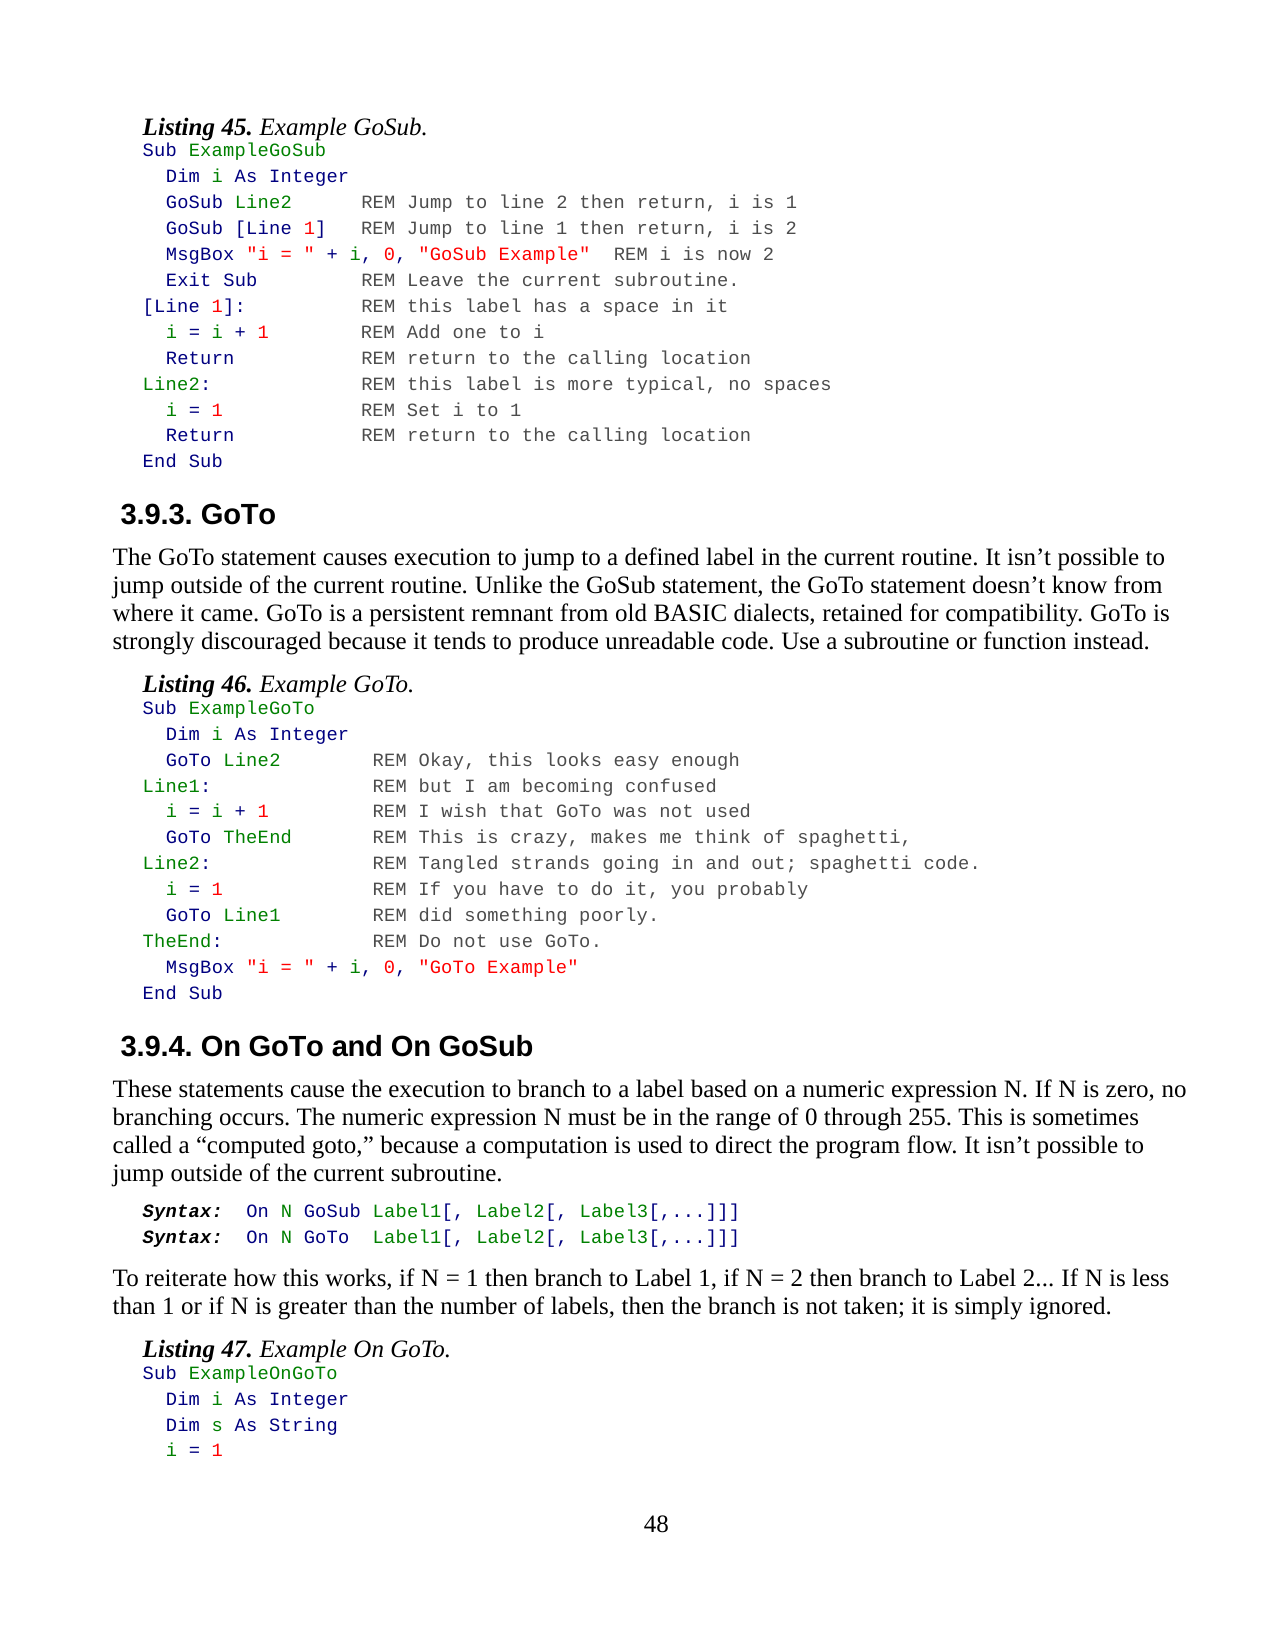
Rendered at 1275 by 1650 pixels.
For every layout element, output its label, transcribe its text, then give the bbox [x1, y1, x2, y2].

text i = 1 [142, 1441, 1200, 1462]
subtitle GoTo [112, 498, 1200, 531]
text Line1: REM but I am becoming confused [142, 776, 1200, 797]
list Listing 45. Example GoSub. [142, 112, 1200, 141]
text GoTo Line1 REM did something poorly. [142, 906, 1200, 927]
text GoTo TheEnd REM This is crazy, makes me think of spaghetti, [142, 828, 1200, 849]
text Sub ExampleOnGoTo [142, 1363, 1200, 1384]
text End Sub [142, 983, 1200, 1005]
text [Line 1]: REM this label has a space in it [142, 296, 1200, 318]
text GoSub [Line 1] REM Jump to line 1 then return, i is 2 [142, 218, 1200, 240]
text Line2: REM this label is more typical, no spaces [142, 374, 1200, 395]
text Line2: REM Tangled strands going in and out; spaghetti code. [142, 854, 1200, 875]
text i = 1 REM Set i to 1 [142, 400, 1200, 421]
text i = i + 1 REM I wish that GoTo was not used [142, 802, 1200, 823]
text GoTo Line2 REM Okay, this looks easy enough [142, 750, 1200, 771]
text Syntax: On N GoTo Label1[, Label2[, Label3[,...]]] [142, 1228, 1200, 1249]
subtitle On GoTo and On GoSub [112, 1030, 1200, 1062]
text These statements cause the execution to branch to a label based on a numeric expression N. If N is zero, no branching occurs. The numeric expression N must be in the range of 0 through 255. This is sometimes called a “computed goto,” because a computation is used to direct the program flow. It isn’t possible to jump outside of the current subroutine. [112, 1075, 1200, 1187]
text Dim i As Integer [142, 166, 1200, 188]
text End Sub [142, 452, 1200, 473]
text To reiterate how this works, if N = 1 then branch to Label 1, if N = 2 then branch to Label 2... If N is less than 1 or if N is greater than the number of labels, then the branch is not taken; it is simply ignored. [112, 1264, 1200, 1320]
text MsgBox "i = " + i, 0, "GoTo Example" [142, 957, 1200, 979]
text The GoTo statement causes execution to jump to a defined label in the current routine. It isn’t possible to jump outside of the current routine. Unlike the GoSub statement, the GoTo statement doesn’t know from where it came. GoTo is a persistent remnant from old BASIC dialects, retained for compatibility. GoTo is strongly discouraged because it tends to produce unreadable code. Use a subroutine or function instead. [112, 543, 1200, 655]
text Dim i As Integer [142, 1389, 1200, 1410]
text MsgBox "i = " + i, 0, "GoSub Example" REM i is now 2 [142, 244, 1200, 266]
text GoSub Line2 REM Jump to line 2 then return, i is 1 [142, 192, 1200, 214]
text Dim i As Integer [142, 724, 1200, 746]
text Exit Sub REM Leave the current subroutine. [142, 270, 1200, 292]
text Sub ExampleGoTo [142, 698, 1200, 719]
text Return REM return to the calling location [142, 426, 1200, 447]
text TheEnd: REM Do not use GoTo. [142, 932, 1200, 953]
list Listing 47. Example On GoTo. [142, 1335, 1200, 1363]
text i = 1 REM If you have to do it, you probably [142, 880, 1200, 901]
list Listing 46. Example GoTo. [142, 670, 1200, 698]
text Sub ExampleGoSub [142, 141, 1200, 162]
text i = i + 1 REM Add one to i [142, 322, 1200, 343]
text Dim s As String [142, 1415, 1200, 1436]
text Return REM return to the calling location [142, 348, 1200, 369]
text Syntax: On N GoSub Label1[, Label2[, Label3[,...]]] [142, 1202, 1200, 1223]
